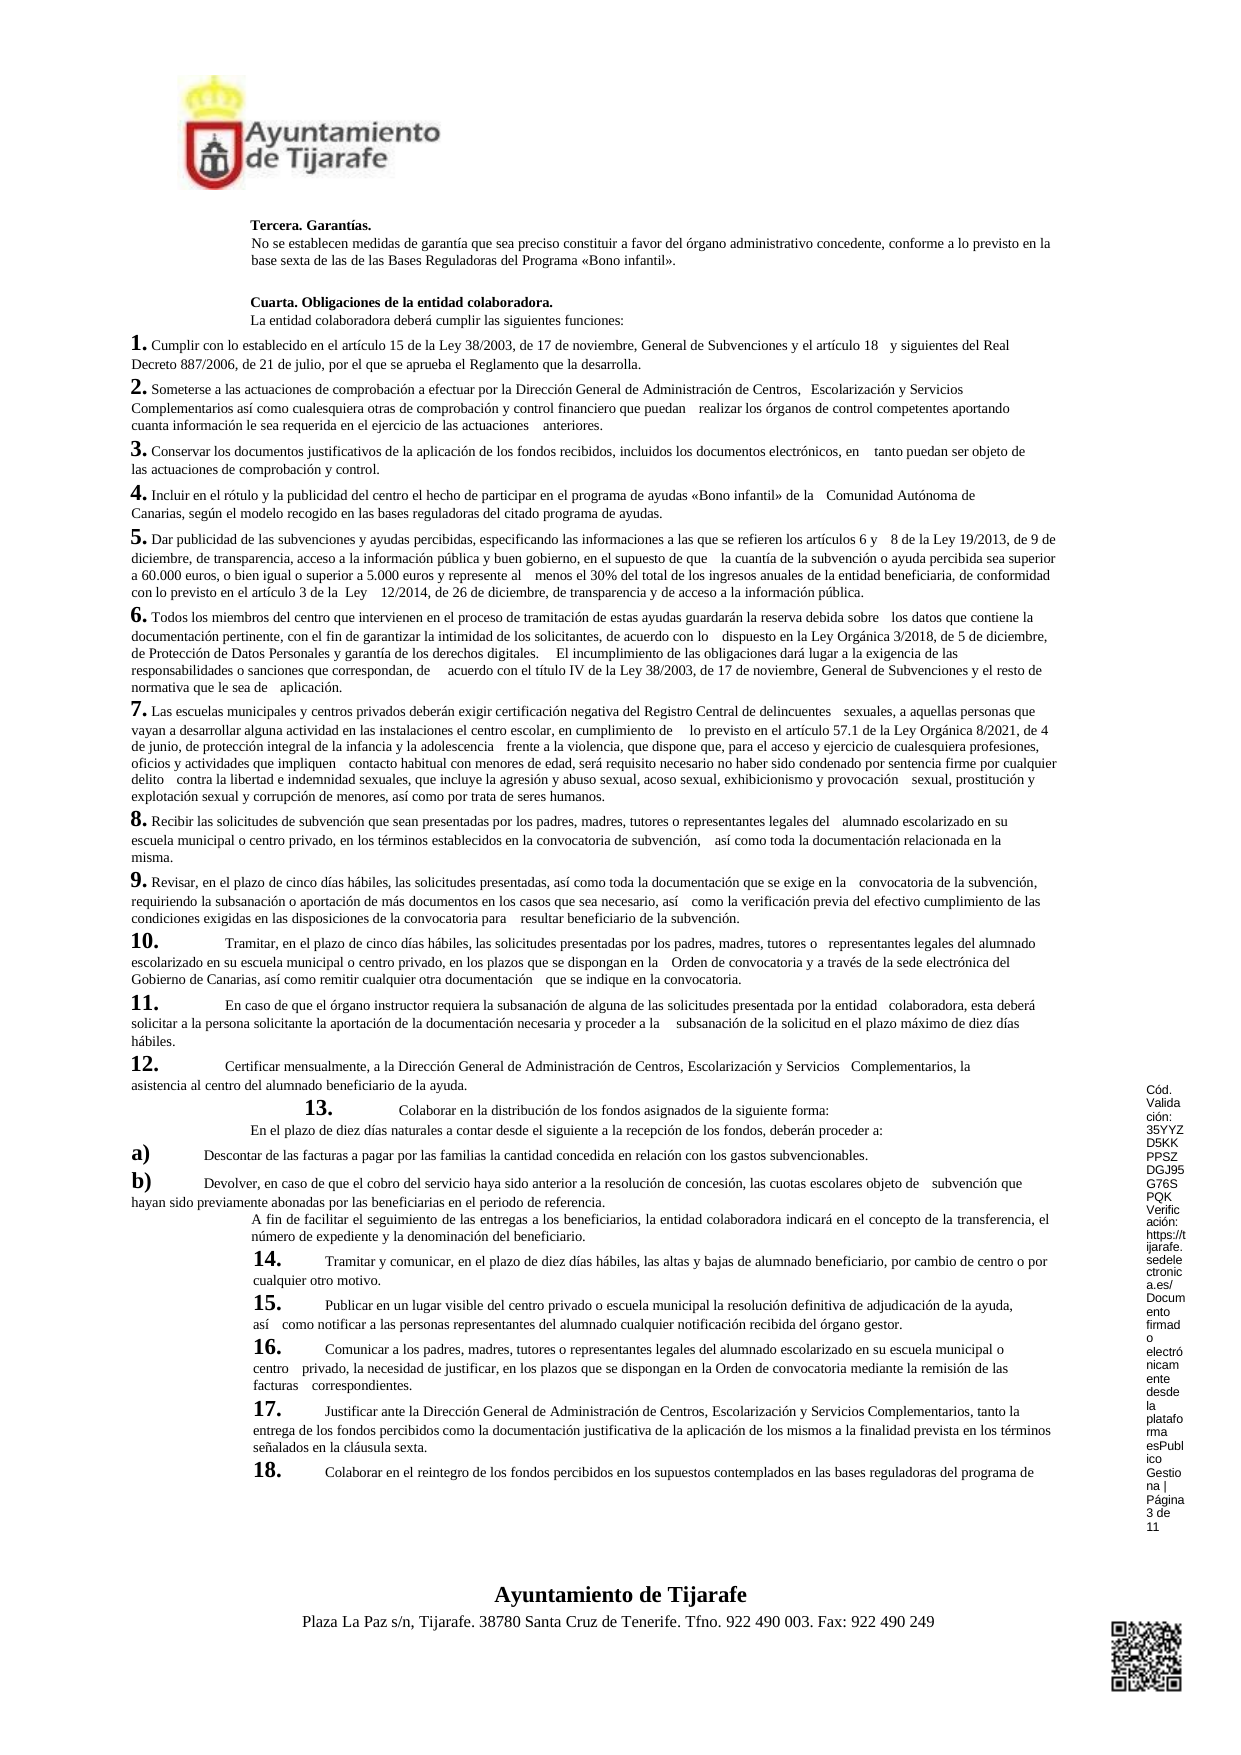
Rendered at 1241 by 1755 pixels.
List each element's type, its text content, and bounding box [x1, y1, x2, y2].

list En caso de que el órgano instructor requiera la subsanación de alguna de las solicitudes presentada por la entidad colaboradora, esta deberá solicitar a la persona solicitante la aportación de la documentación necesaria y proceder a la subsanación de la solicitud en el plazo máximo de diez días hábiles. [130, 989, 1058, 1049]
text En el plazo de diez días naturales a contar desde el siguiente a la recepción de los fondos, deberán proceder a: [250, 1122, 1144, 1138]
text Documento firmado electrónicamente desde la plataforma esPublico Gestiona | Página 3 de 11 [1146, 1292, 1186, 1534]
text Cód. Validación: 35YYZD5KKPPSZDGJ95G76SPQK [1146, 1083, 1186, 1204]
text A fin de facilitar el seguimiento de las entregas a los beneficiarios, la entidad colaboradora indicará en el concepto de la transferencia, el número de expediente y la denominación del beneficiario. [251, 1211, 1061, 1244]
subtitle Cuarta. Obligaciones de la entidad colaboradora. [250, 294, 1195, 311]
list Las escuelas municipales y centros privados deberán exigir certificación negativa del Registro Central de delincuentes sexuales, a aquellas personas que vayan a desarrollar alguna actividad en las instalaciones el centro escolar, en cumplimiento de lo previsto en el artículo 57.1 de la Ley Orgánica 8/2021, de 4 de junio, de protección integral de la infancia y la adolescencia frente a la violencia, que dispone que, para el acceso y ejercicio de cualesquiera profesiones, oficios y actividades que impliquen contacto habitual con menores de edad, será requisito necesario no haber sido condenado por sentencia firme por cualquier delito contra la libertad e indemnidad sexuales, que incluye la agresión y abuso sexual, acoso sexual, exhibicionismo y provocación sexual, prostitución y explotación sexual y corrupción de menores, así como por trata de seres humanos. [130, 696, 1058, 804]
text La entidad colaboradora deberá cumplir las siguientes funciones: [250, 312, 1195, 329]
list Recibir las solicitudes de subvención que sean presentadas por los padres, madres, tutores o representantes legales del alumnado escolarizado en su escuela municipal o centro privado, en los términos establecidos en la convocatoria de subvención, así como toda la documentación relacionada en la misma. [130, 805, 1043, 865]
list Colaborar en la distribución de los fondos asignados de la siguiente forma: [304, 1094, 1144, 1120]
list Comunicar a los padres, madres, tutores o representantes legales del alumnado escolarizado en su escuela municipal o centro privado, la necesidad de justificar, en los plazos que se dispongan en la Orden de convocatoria mediante la remisión de las facturas correspondientes. [253, 1333, 1043, 1394]
text No se establecen medidas de garantía que sea preciso constituir a favor del órgano administrativo concedente, conforme a lo previsto en la base sexta de las de las Bases Reguladoras del Programa «Bono infantil». [251, 235, 1061, 269]
list Incluir en el rótulo y la publicidad del centro el hecho de participar en el programa de ayudas «Bono infantil» de la Comunidad Autónoma de Canarias, según el modelo recogido en las bases reguladoras del citado programa de ayudas. [130, 479, 998, 522]
subtitle [1144, 1083, 1186, 1612]
list Publicar en un lugar visible del centro privado o escuela municipal la resolución definitiva de adjudicación de la ayuda, así como notificar a las personas representantes del alumnado cualquier notificación recibida del órgano gestor. [253, 1289, 1032, 1333]
list Colaborar en el reintegro de los fondos percibidos en los supuestos contemplados en las bases reguladoras del programa de [253, 1456, 1144, 1482]
list Justificar ante la Dirección General de Administración de Centros, Escolarización y Servicios Complementarios, tanto la entrega de los fondos percibidos como la documentación justificativa de la aplicación de los mismos a la finalidad prevista en los términos señalados en la cláusula sexta. [253, 1395, 1058, 1455]
list Certificar mensualmente, a la Dirección General de Administración de Centros, Escolarización y Servicios Complementarios, la asistencia al centro del alumnado beneficiario de la ayuda. [130, 1050, 1019, 1093]
list Tramitar y comunicar, en el plazo de diez días hábiles, las altas y bajas de alumnado beneficiario, por cambio de centro o por cualquier otro motivo. [253, 1245, 1055, 1289]
list Descontar de las facturas a pagar por las familias la cantidad concedida en relación con los gastos subvencionables. [131, 1139, 1144, 1166]
list Todos los miembros del centro que intervienen en el proceso de tramitación de estas ayudas guardarán la reserva debida sobre los datos que contiene la documentación pertinente, con el fin de garantizar la intimidad de los solicitantes, de acuerdo con lo dispuesto en la Ley Orgánica 3/2018, de 5 de diciembre, de Protección de Datos Personales y garantía de los derechos digitales. El incumplimiento de las obligaciones dará lugar a la exigencia de las responsabilidades o sanciones que correspondan, de acuerdo con el título IV de la Ley 38/2003, de 17 de noviembre, General de Subvenciones y el resto de normativa que le sea de aplicación. [130, 601, 1058, 696]
list Cumplir con lo establecido en el artículo 15 de la Ley 38/2003, de 17 de noviembre, General de Subvenciones y el artículo 18 y siguientes del Real Decreto 887/2006, de 21 de julio, por el que se aprueba el Reglamento que la desarrolla. [130, 329, 1058, 373]
subtitle Tercera. Garantías. [250, 217, 1195, 234]
list Devolver, en caso de que el cobro del servicio haya sido anterior a la resolución de concesión, las cuotas escolares objeto de subvención que hayan sido previamente abonadas por las beneficiarias en el periodo de referencia. [131, 1167, 1043, 1210]
list Dar publicidad de las subvenciones y ayudas percibidas, especificando las informaciones a las que se refieren los artículos 6 y 8 de la Ley 19/2013, de 9 de diciembre, de transparencia, acceso a la información pública y buen gobierno, en el supuesto de que la cuantía de la subvención o ayuda percibida sea superior a 60.000 euros, o bien igual o superior a 5.000 euros y represente al menos el 30% del total de los ingresos anuales de la entidad beneficiaria, de conformidad con lo previsto en el artículo 3 de la Ley 12/2014, de 26 de diciembre, de transparencia y de acceso a la información pública. [130, 523, 1058, 600]
list Someterse a las actuaciones de comprobación a efectuar por la Dirección General de Administración de Centros, Escolarización y Servicios Complementarios así como cualesquiera otras de comprobación y control financiero que puedan realizar los órganos de control competentes aportando cuanta información le sea requerida en el ejercicio de las actuaciones anteriores. [130, 373, 1019, 434]
list Revisar, en el plazo de cinco días hábiles, las solicitudes presentadas, así como toda la documentación que se exige en la convocatoria de la subvención, requiriendo la subsanación o aportación de más documentos en los casos que sea necesario, así como la verificación previa del efectivo cumplimiento de las condiciones exigidas en las disposiciones de la convocatoria para resultar beneficiario de la subvención. [130, 866, 1043, 927]
list Tramitar, en el plazo de cinco días hábiles, las solicitudes presentadas por los padres, madres, tutores o representantes legales del alumnado escolarizado en su escuela municipal o centro privado, en los plazos que se dispongan en la Orden de convocatoria y a través de la sede electrónica del Gobierno de Canarias, así como remitir cualquier otra documentación que se indique en la convocatoria. [130, 927, 1058, 988]
text Verificación: https://tijarafe.sedelectronica.es/ [1146, 1204, 1186, 1292]
list Conservar los documentos justificativos de la aplicación de los fondos recibidos, incluidos los documentos electrónicos, en tanto puedan ser objeto de las actuaciones de comprobación y control. [130, 435, 1043, 478]
